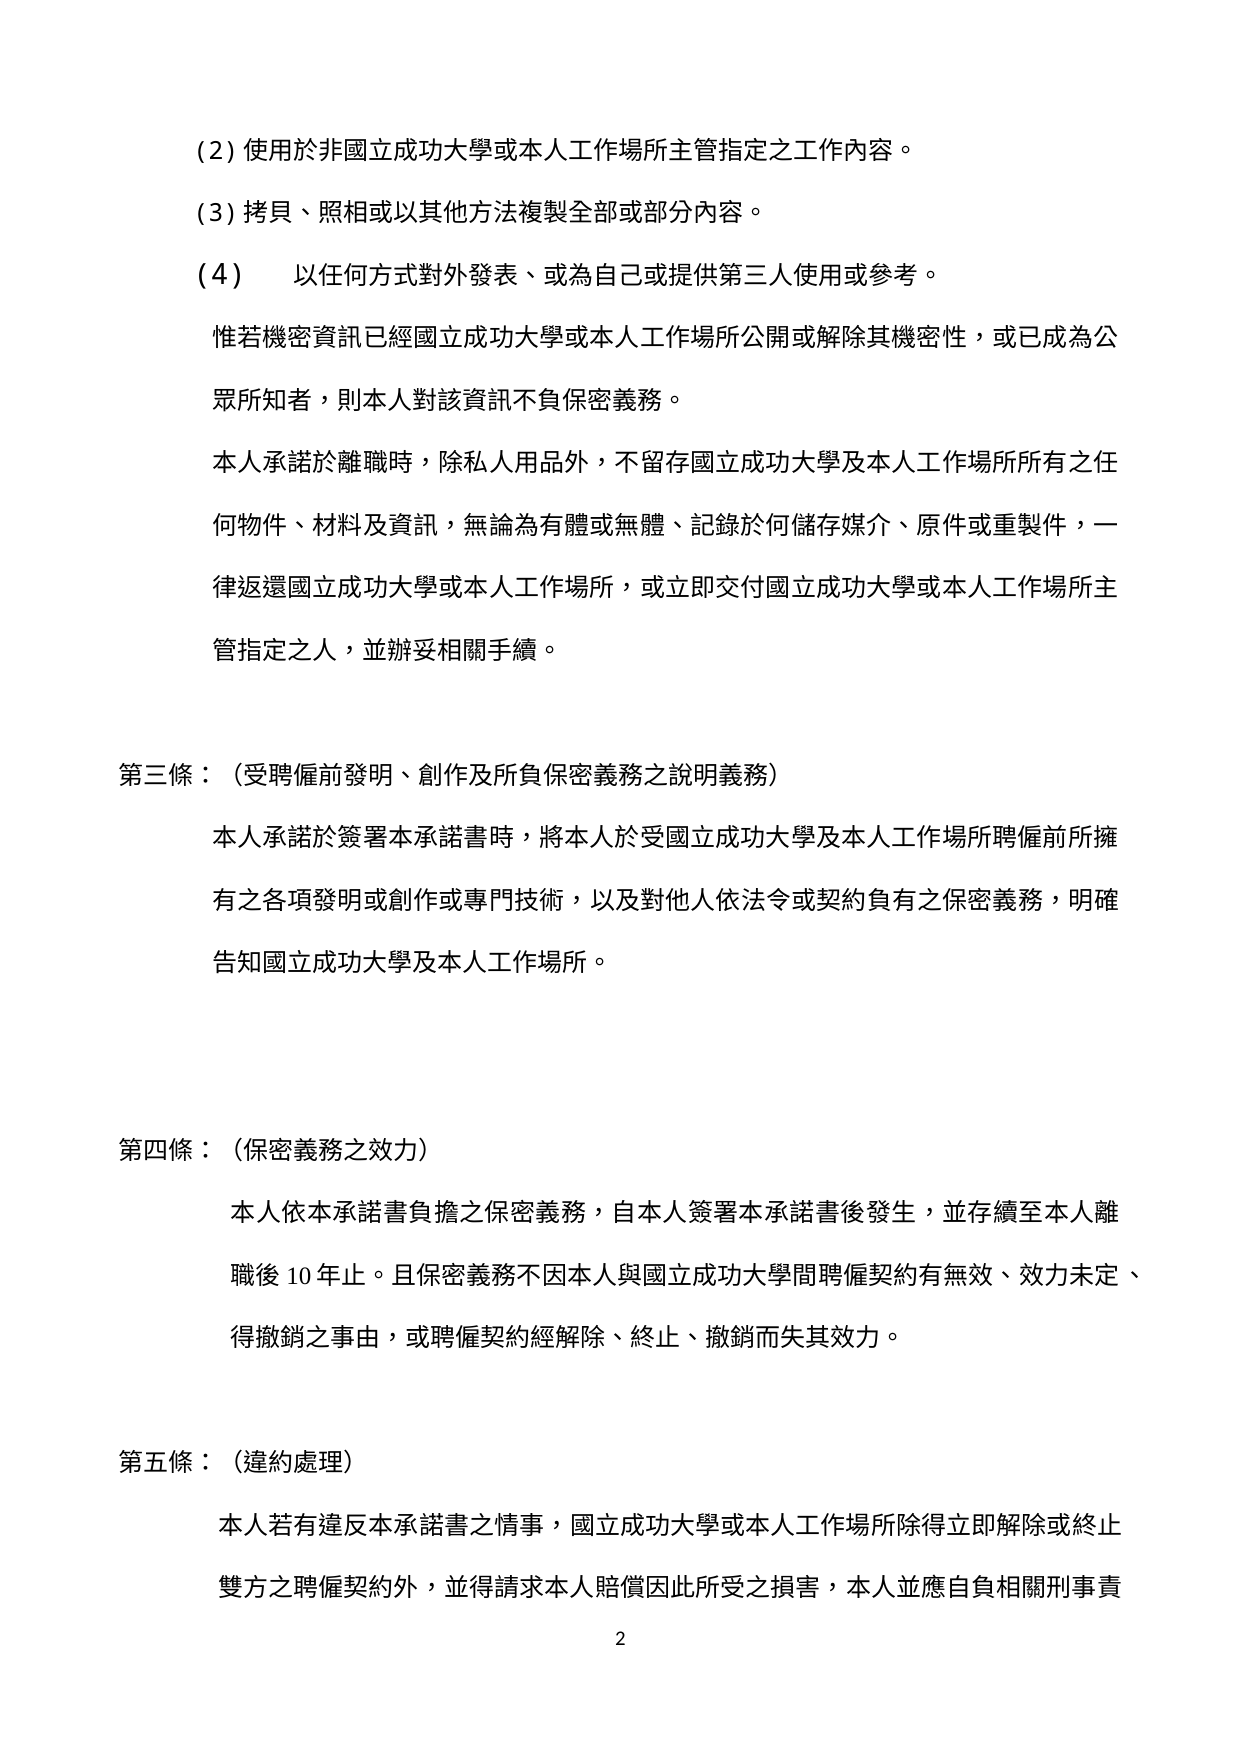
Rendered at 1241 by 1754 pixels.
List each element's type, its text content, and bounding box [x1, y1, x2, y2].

text 本人若有違反本承諾書之情事，國立成功大學或本人工作場所除得立即解除或終止雙方之聘僱契約外，並得請求本人賠償因此所受之損害，本人並應自負相關刑事責 [218, 1482, 1122, 1607]
text 第三條：（受聘僱前發明、創作及所負保密義務之說明義務） [118, 732, 1122, 794]
text 惟若機密資訊已經國立成功大學或本人工作場所公開或解除其機密性，或已成為公眾所知者，則本人對該資訊不負保密義務。 [212, 294, 1122, 419]
text 第五條：（違約處理） [118, 1419, 1122, 1482]
list 以任何方式對外發表、或為自己或提供第三人使用或參考。 [193, 232, 1122, 294]
text 本人依本承諾書負擔之保密義務，自本人簽署本承諾書後發生，並存續至本人離職後10年止。且保密義務不因本人與國立成功大學間聘僱契約有無效、效力未定、得撤銷之事由，或聘僱契約經解除、終止、撤銷而失其效力。 [231, 1169, 1122, 1357]
text 本人承諾於離職時，除私人用品外，不留存國立成功大學及本人工作場所所有之任何物件、材料及資訊，無論為有體或無體、記錄於何儲存媒介、原件或重製件，一律返還國立成功大學或本人工作場所，或立即交付國立成功大學或本人工作場所主管指定之人，並辦妥相關手續。 [212, 419, 1122, 669]
list 拷貝、照相或以其他方法複製全部或部分內容。 [193, 169, 1122, 232]
list 使用於非國立成功大學或本人工作場所主管指定之工作內容。 [193, 107, 1122, 169]
text 本人承諾於簽署本承諾書時，將本人於受國立成功大學及本人工作場所聘僱前所擁有之各項發明或創作或專門技術，以及對他人依法令或契約負有之保密義務，明確告知國立成功大學及本人工作場所。 [212, 794, 1122, 982]
text 第四條：（保密義務之效力） [118, 1107, 1122, 1169]
